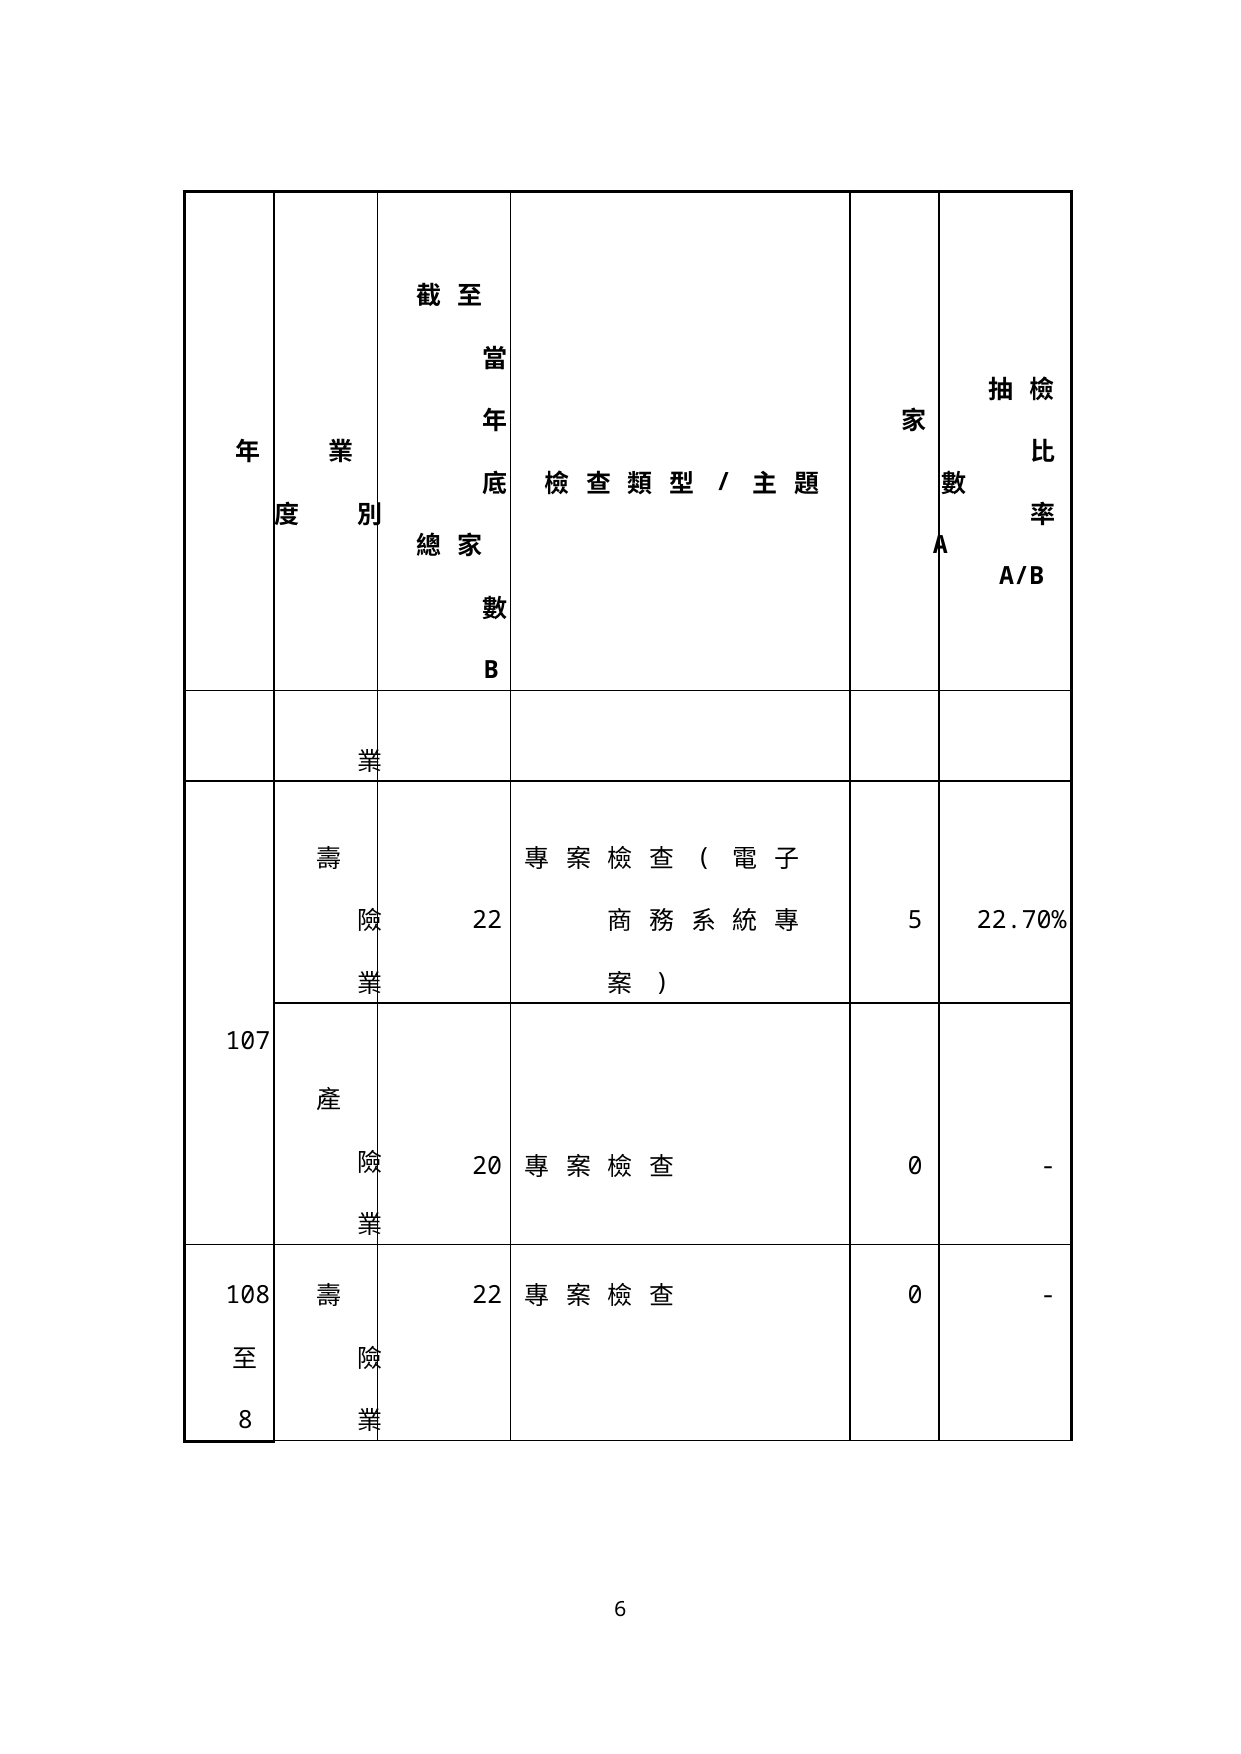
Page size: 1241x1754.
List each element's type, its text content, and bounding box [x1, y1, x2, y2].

table_cell 專案檢查 [511, 1245, 849, 1439]
table_cell 產險業 [275, 691, 377, 780]
table_cell 22.70% [940, 782, 1070, 1002]
table_header 家數A [851, 193, 938, 689]
table_cell - [940, 691, 1070, 780]
table_cell 5 [851, 782, 938, 1002]
table_cell 0 [851, 1245, 938, 1439]
table_cell 19 [378, 691, 510, 780]
table_cell 壽險業 [275, 782, 377, 1002]
table_cell 20 [378, 1004, 510, 1243]
table_cell 專案檢查(電子商務系統專案) [511, 782, 849, 1002]
table_cell 壽險業 [275, 1245, 377, 1439]
table_cell - [940, 1245, 1070, 1439]
table_cell 產險業 [275, 1004, 377, 1243]
table_header 截至當年底 總家數B [378, 193, 510, 689]
table_header 檢查類型/主題 [511, 193, 849, 689]
table_cell [511, 691, 849, 780]
table_header 抽檢比率 A/B [940, 193, 1070, 689]
table_cell 108至8 [186, 1245, 273, 1439]
table_cell 0 [851, 1004, 938, 1243]
table_cell 專案檢查 [511, 1004, 849, 1243]
table_cell [851, 691, 938, 780]
table_cell [186, 691, 273, 780]
table_cell - [940, 1004, 1070, 1243]
table_header 年度 [186, 193, 273, 689]
table_cell 22 [378, 782, 510, 1002]
table_cell 107 [186, 782, 273, 1243]
table_cell 22 [378, 1245, 510, 1439]
table_header 業別 [275, 193, 377, 689]
